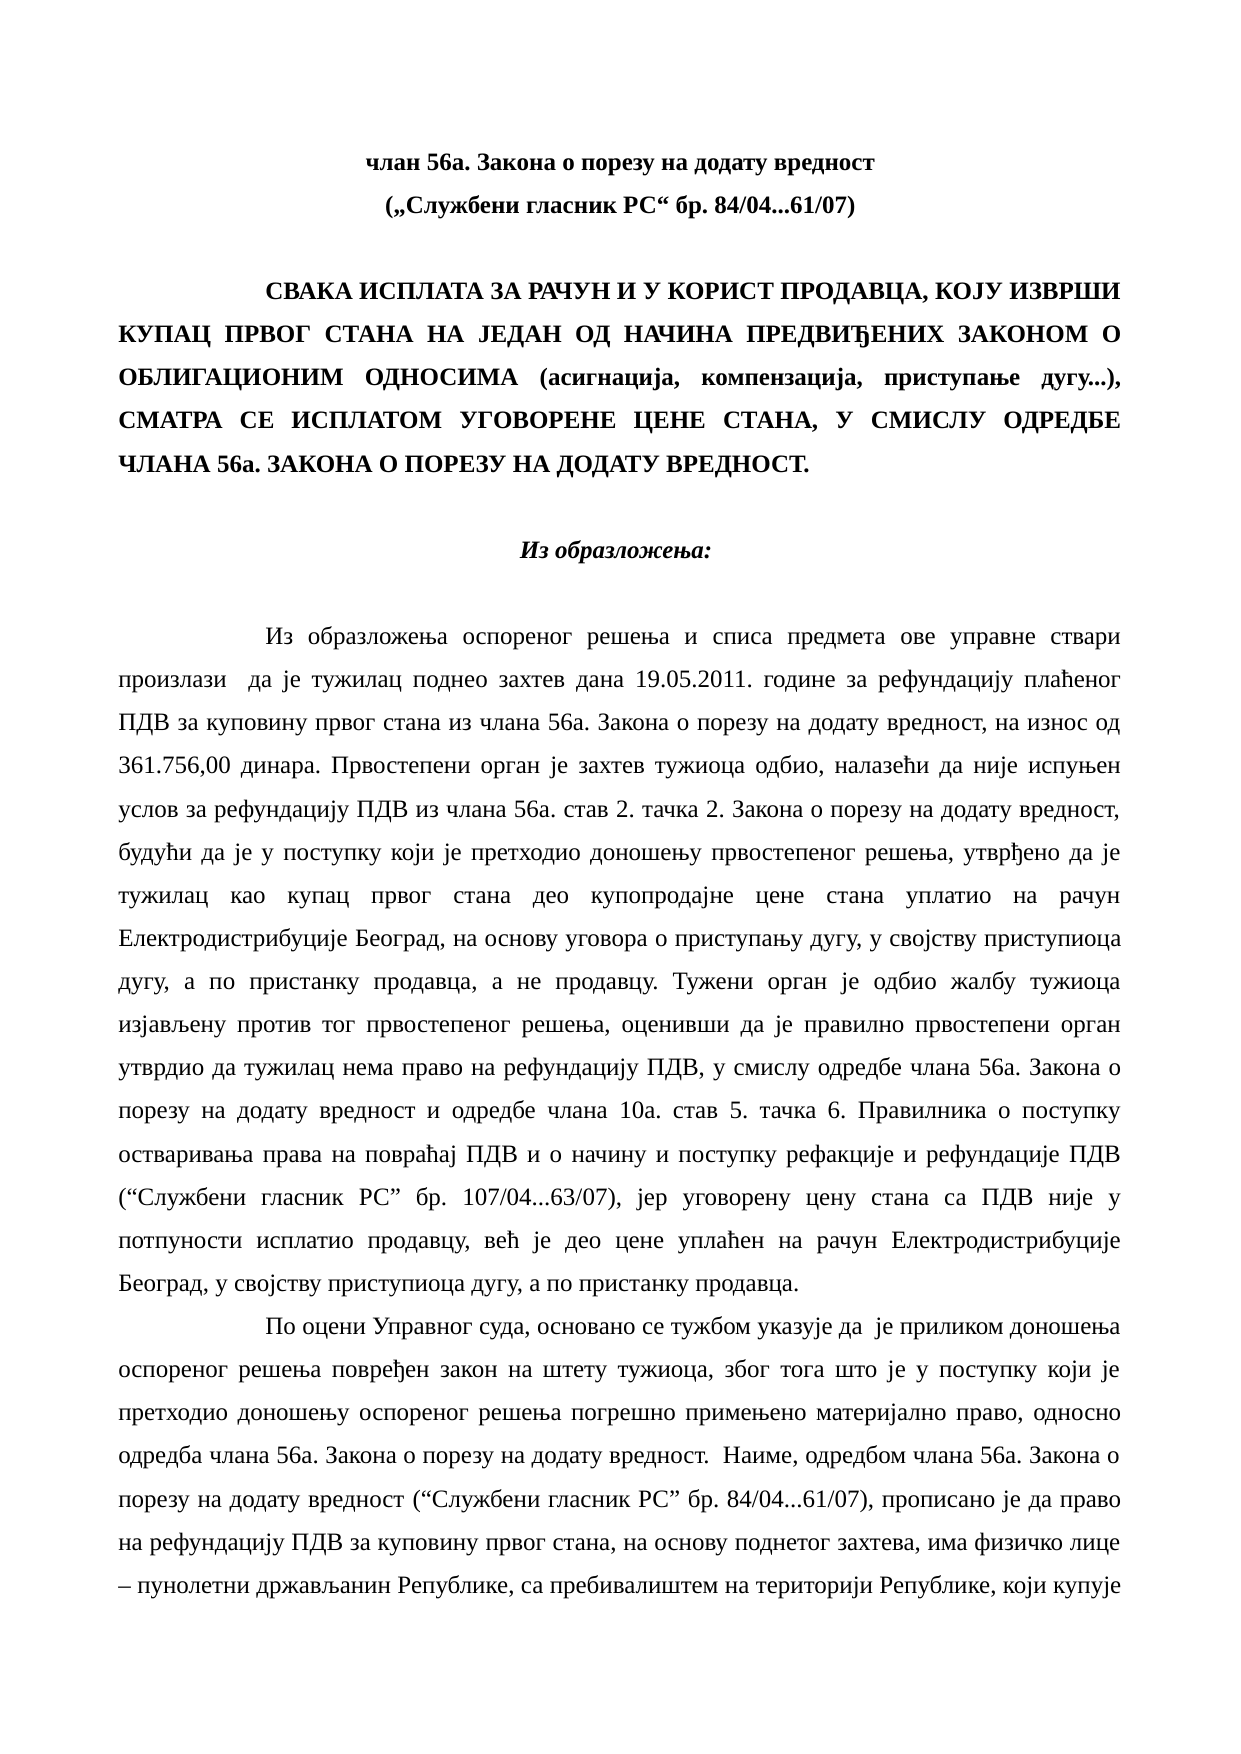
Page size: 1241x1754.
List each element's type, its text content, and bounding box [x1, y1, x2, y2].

text СВАКА ИСПЛАТА ЗА РАЧУН И У КОРИСТ ПРОДАВЦА, КОЈУ ИЗВРШИ КУПАЦ ПРВОГ СТАНА НА ЈЕДАН ОД НАЧИНА ПРЕДВИЂЕНИХ ЗАКОНОМ О ОБЛИГАЦИОНИМ ОДНОСИМА (асигнација, компензација, приступање дугу...), СМАТРА СЕ ИСПЛАТОМ УГОВОРЕНЕ ЦЕНЕ СТАНА, У СМИСЛУ ОДРЕДБЕ ЧЛАНА 56а. ЗАКОНА О ПОРЕЗУ НА ДОДАТУ ВРЕДНОСТ. [118, 276, 1122, 477]
text („Службени гласник РС“ бр. 84/04...61/07) [118, 190, 1122, 219]
text Из образложења оспореног решења и списа предмета ове управне ствари произлази да је тужилац поднео захтев дана 19.05.2011. године за рефундацију плаћеног ПДВ за куповину првог стана из члана 56а. Закона о порезу на додату вредност, на износ од 361.756,00 динара. Првостепени орган је захтев тужиоца одбио, налазећи да није испуњен услов за рефундацију ПДВ из члана 56а. став 2. тачка 2. Закона о порезу на додату вредност, будући да је у поступку који је претходио доношењу првостепеног решења, утврђено да је тужилац као купац првог стана део купопродајне цене стана уплатио на рачун Електродистрибуције Београд, на основу уговора о приступању дугу, у својству приступиоца дугу, а по пристанку продавца, а не продавцу. Тужени орган је одбио жалбу тужиоца изјављену против тог првостепеног решења, оценивши да је правилно првостепени орган утврдио да тужилац нема право на рефундацију ПДВ, у смислу одредбе члана 56а. Закона о порезу на додату вредност и одредбе члана 10а. став 5. тачка 6. Правилника о поступку остваривања права на повраћај ПДВ и о начину и поступку рефакције и рефундације ПДВ (“Службени гласник РС” бр. 107/04...63/07), јер уговорену цену стана са ПДВ није у потпуности исплатио продавцу, већ је део цене уплаћен на рачун Електродистрибуције Београд, у својству приступиоца дугу, а по пристанку продавца. [118, 621, 1122, 1297]
text Из образложења: [118, 535, 1122, 564]
text По оцени Управног суда, основано се тужбом указује да је приликом доношења оспореног решења повређен закон на штету тужиоца, због тога што је у поступку који је претходио доношењу оспореног решења погрешно примењено материјално право, односно одредба члана 56а. Закона о порезу на додату вредност. Наиме, одредбом члана 56а. Закона о порезу на додату вредност (“Службени гласник РС” бр. 84/04...61/07), прописано је да право на рефундацију ПДВ за куповину првог стана, на основу поднетог захтева, има физичко лице – пунолетни држављанин Републике, са пребивалиштем на територији Републике, који купује [118, 1311, 1122, 1599]
text члан 56а. Закона о порезу на додату вредност [118, 147, 1122, 176]
